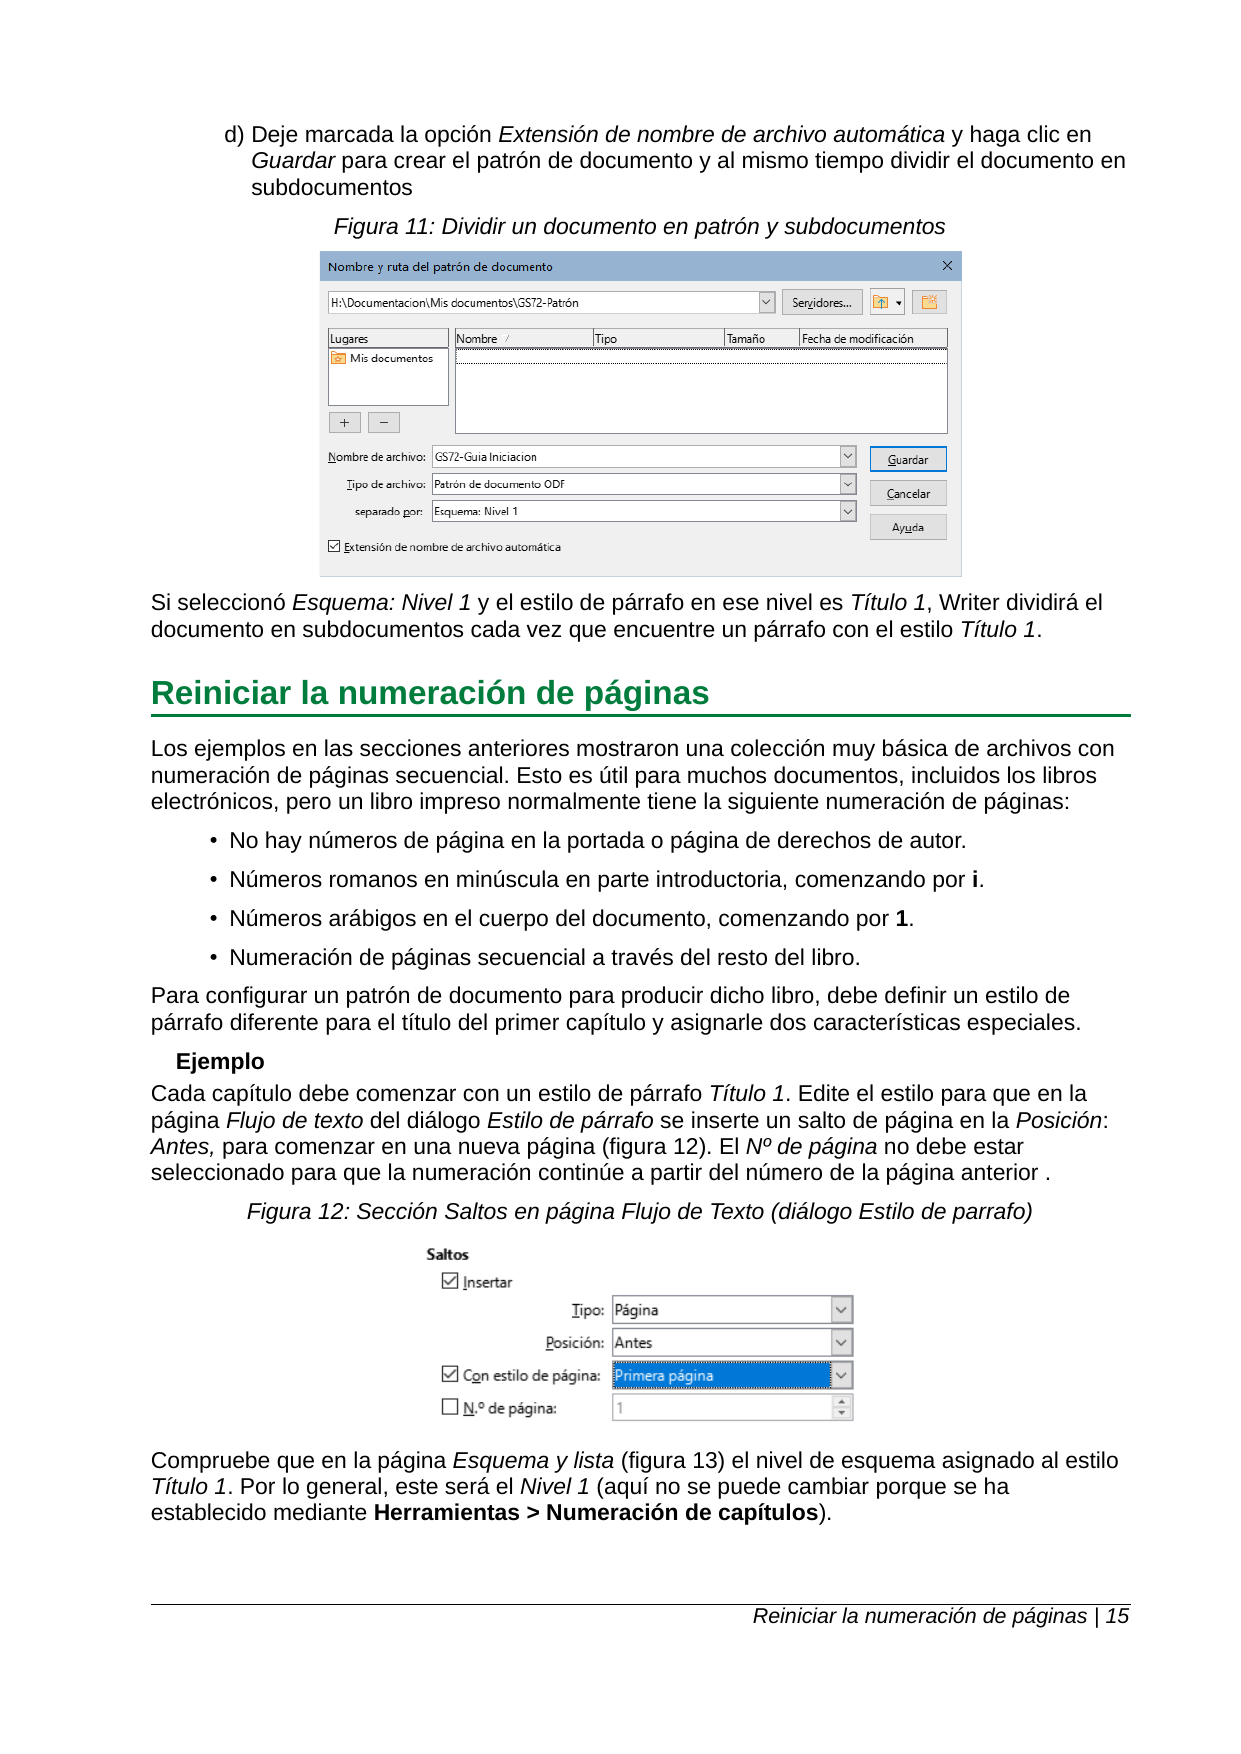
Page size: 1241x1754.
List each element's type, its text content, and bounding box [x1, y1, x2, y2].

text Ejemplo [176, 1048, 1131, 1074]
list Números arábigos en el cuerpo del documento, comenzando por 1. [209, 905, 1131, 931]
picture [422, 1236, 860, 1435]
text Si seleccionó Esquema: Nivel 1 y el estilo de párrafo en ese nivel es Título 1, Writer dividirá el documento en subdocumentos cada vez que encuentre un párrafo con el estilo Título 1. [151, 589, 1131, 642]
text Figura 12: Sección Saltos en página Flujo de Texto (diálogo Estilo de parrafo) [246, 1198, 1035, 1224]
list Para configurar un patrón de documento para producir dicho libro, debe definir un estilo de párrafo diferente para el título del primer capítulo y asignarle dos características especiales. [151, 982, 1131, 1035]
list Números romanos en minúscula en parte introductoria, comenzando por i. [209, 866, 1131, 892]
list Los ejemplos en las secciones anteriores mostraron una colección muy básica de archivos con numeración de páginas secuencial. Esto es útil para muchos documentos, incluidos los libros electrónicos, pero un libro impreso normalmente tiene la siguiente numeración de páginas: [151, 735, 1131, 814]
text Cada capítulo debe comenzar con un estilo de párrafo Título 1. Edite el estilo para que en la página Flujo de texto del diálogo Estilo de párrafo se inserte un salto de página en la Posición: Antes, para comenzar en una nueva página (figura 12). El Nº de página no debe estar seleccionado para que la numeración continúe a partir del número de la página anterior . [151, 1080, 1131, 1186]
list Numeración de páginas secuencial a través del resto del libro. [209, 943, 1131, 970]
list No hay números de página en la portada o página de derechos de autor. [209, 827, 1131, 853]
subtitle Reiniciar la numeración de páginas [151, 673, 1131, 714]
text Figura 11: Dividir un documento en patrón y subdocumentos [320, 213, 962, 239]
picture [319, 251, 962, 577]
list Deje marcada la opción Extensión de nombre de archivo automática y haga clic en Guardar para crear el patrón de documento y al mismo tiempo dividir el documento en subdocumentos [251, 121, 1131, 200]
text Compruebe que en la página Esquema y lista (figura 13) el nivel de esquema asignado al estilo Título 1. Por lo general, este será el Nivel 1 (aquí no se puede cambiar porque se ha establecido mediante Herramientas > Numeración de capítulos). [151, 1447, 1131, 1526]
